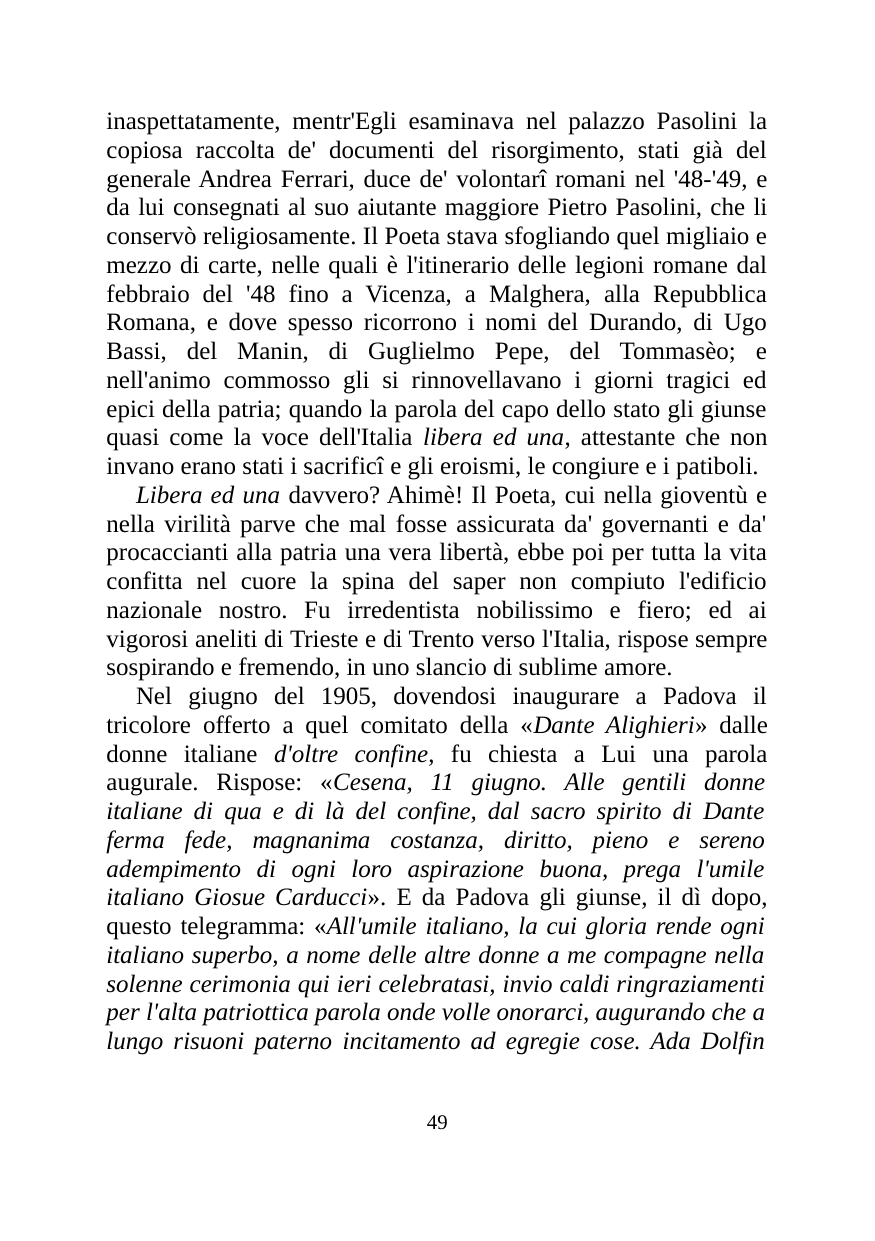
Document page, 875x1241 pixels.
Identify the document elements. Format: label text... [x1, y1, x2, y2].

text Nel giugno del 1905, dovendosi inaugurare a Padova il tricolore offerto a quel comitato della «Dante Alighieri» dalle donne italiane d'oltre confine, fu chiesta a Lui una parola augurale. Rispose: «Cesena, 11 giugno. Alle gentili donne italiane di qua e di là del confine, dal sacro spirito di Dante ferma fede, magnanima costanza, diritto, pieno e sereno adempimento di ogni loro aspirazione buona, prega l'umile italiano Giosue Carducci». E da Padova gli giunse, il dì dopo, questo telegramma: «All'umile italiano, la cui gloria rende ogni italiano superbo, a nome delle altre donne a me compagne nella solenne cerimonia qui ieri celebratasi, invio caldi ringraziamenti per l'alta patriottica parola onde volle onorarci, augurando che a lungo risuoni paterno incitamento ad egregie cose. Ada Dolfin [106, 681, 768, 1055]
text inaspettatamente, mentr'Egli esaminava nel palazzo Pasolini la copiosa raccolta de' documenti del risorgimento, stati già del generale Andrea Ferrari, duce de' volontarî romani nel '48-'49, e da lui consegnati al suo aiutante maggiore Pietro Pasolini, che li conservò religiosamente. Il Poeta stava sfogliando quel migliaio e mezzo di carte, nelle quali è l'itinerario delle legioni romane dal febbraio del '48 fino a Vicenza, a Malghera, alla Repubblica Romana, e dove spesso ricorrono i nomi del Durando, di Ugo Bassi, del Manin, di Guglielmo Pepe, del Tommasèo; e nell'animo commosso gli si rinnovellavano i giorni tragici ed epici della patria; quando la parola del capo dello stato gli giunse quasi come la voce dell'Italia libera ed una, attestante che non invano erano stati i sacrificî e gli eroismi, le congiure e i patiboli. [106, 106, 768, 480]
text Libera ed una davvero? Ahimè! Il Poeta, cui nella gioventù e nella virilità parve che mal fosse assicurata da' governanti e da' procaccianti alla patria una vera libertà, ebbe poi per tutta la vita confitta nel cuore la spina del saper non compiuto l'edificio nazionale nostro. Fu irredentista nobilissimo e fiero; ed ai vigorosi aneliti di Trieste e di Trento verso l'Italia, rispose sempre sospirando e fremendo, in uno slancio di sublime amore. [106, 480, 768, 681]
